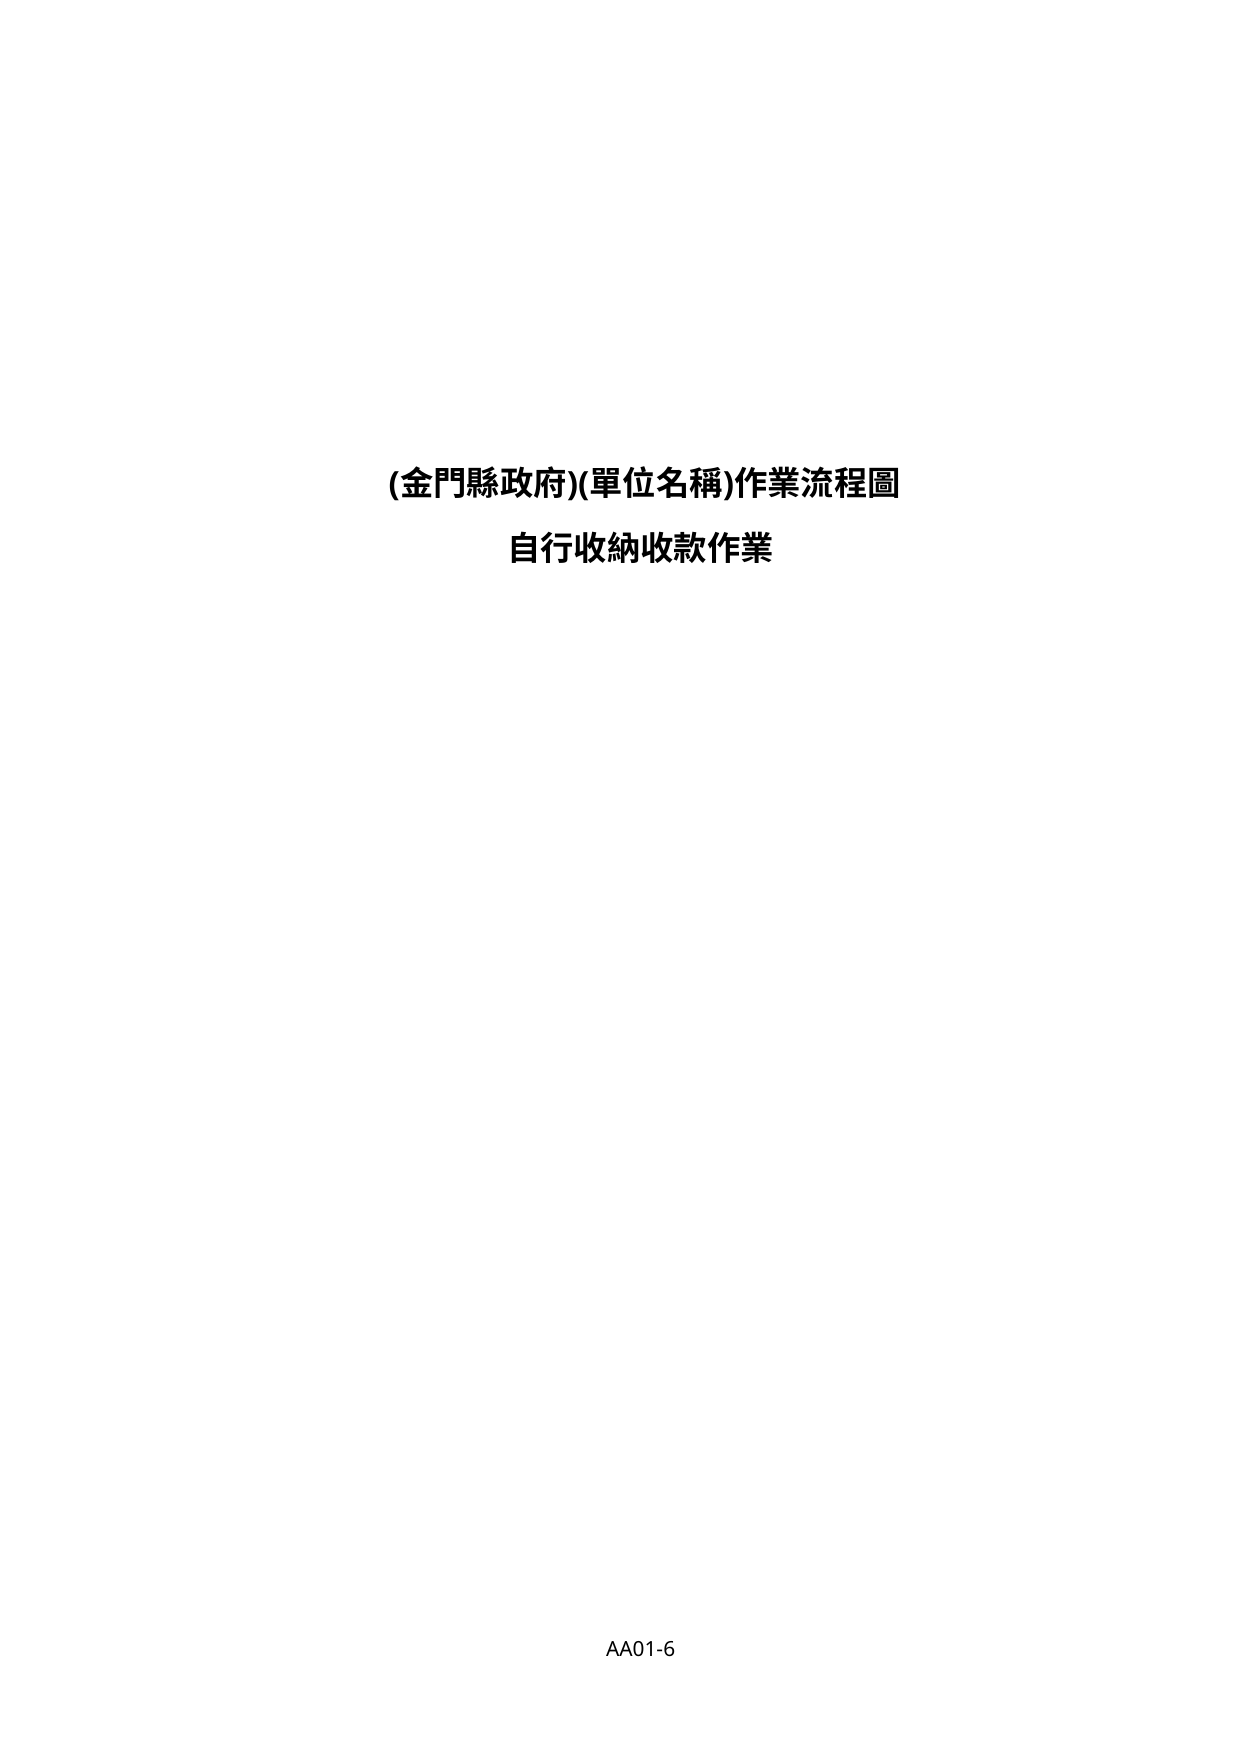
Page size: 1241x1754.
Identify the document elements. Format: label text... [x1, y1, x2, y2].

text (金門縣政府)(單位名稱)作業流程圖 [118, 443, 1162, 518]
text 自行收納收款作業 [118, 537, 1162, 566]
